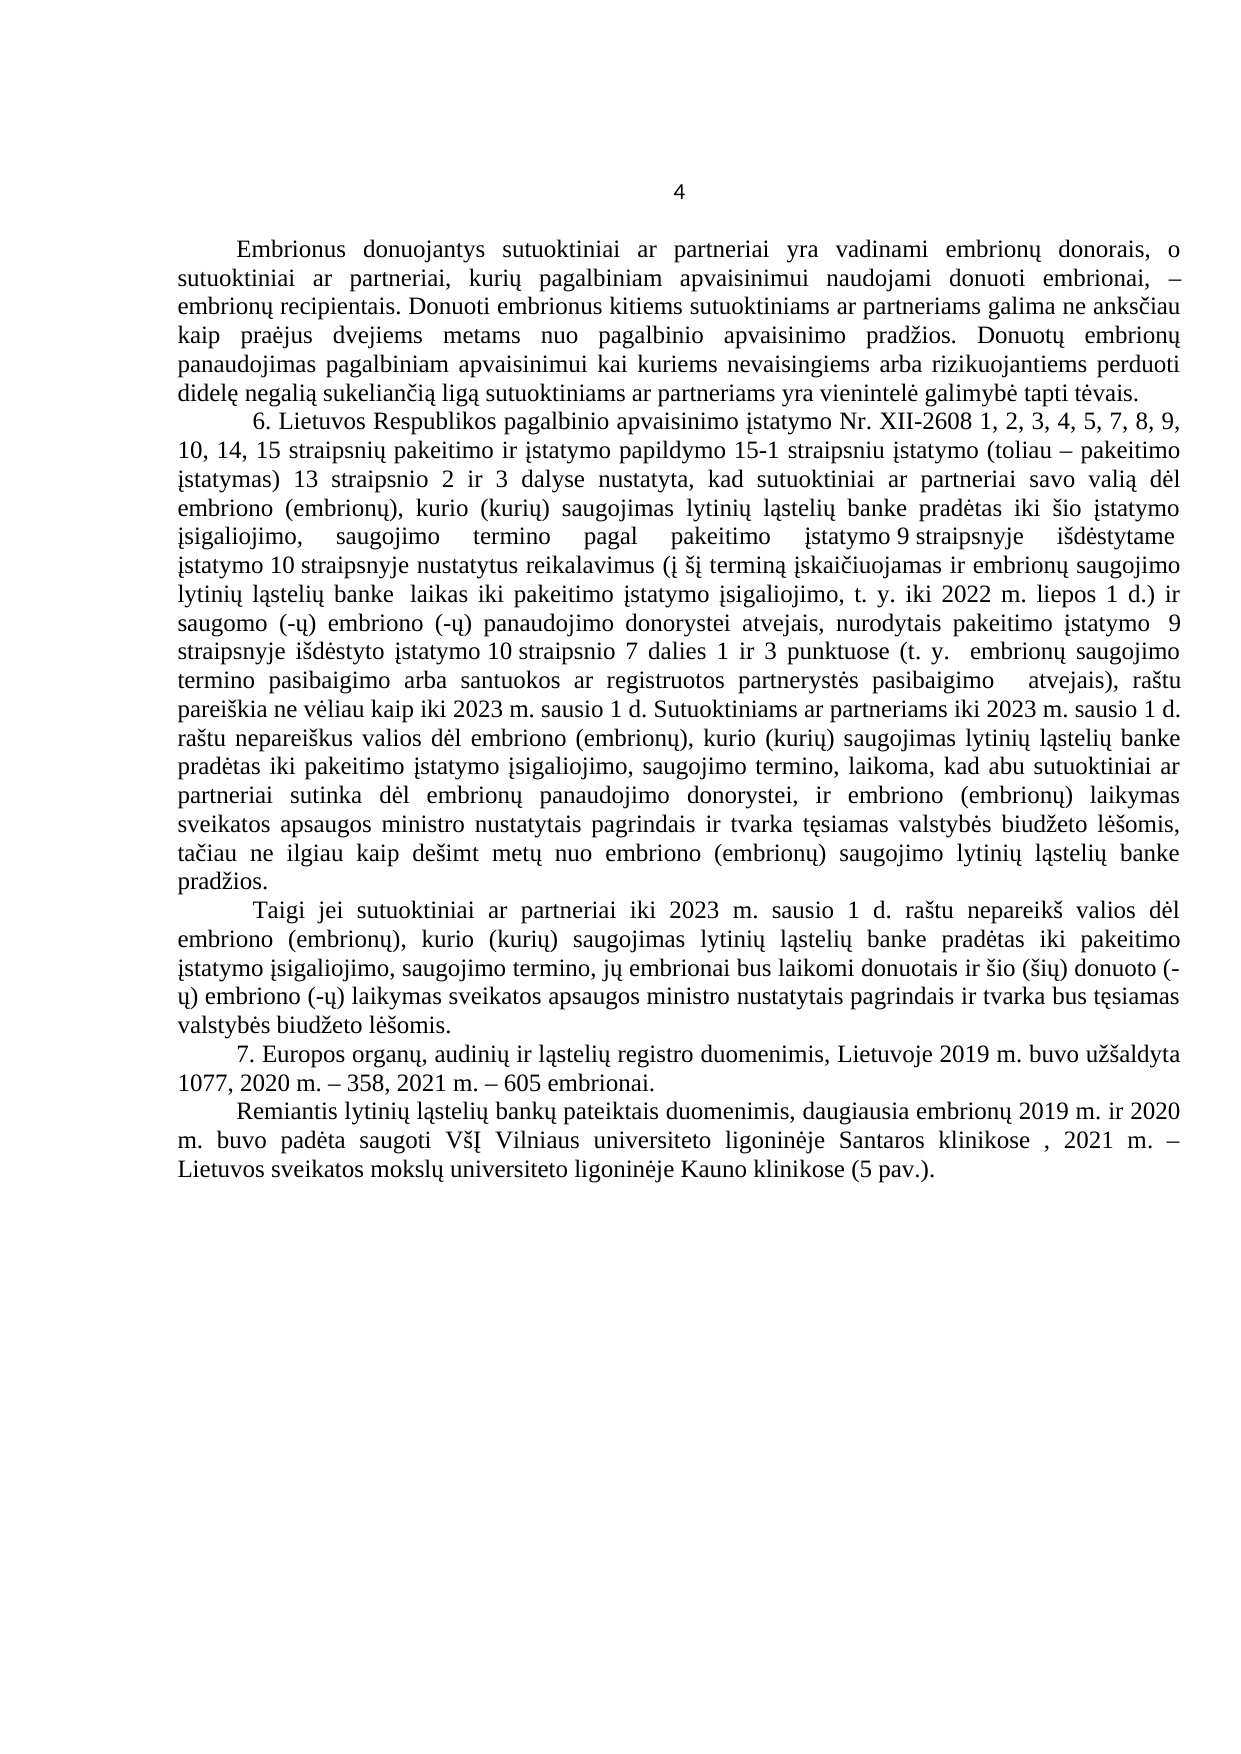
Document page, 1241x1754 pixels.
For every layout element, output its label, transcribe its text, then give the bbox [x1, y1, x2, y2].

text 6. Lietuvos Respublikos pagalbinio apvaisinimo įstatymo Nr. XII-2608 1, 2, 3, 4, 5, 7, 8, 9, 10, 14, 15 straipsnių pakeitimo ir įstatymo papildymo 15-1 straipsniu įstatymo (toliau – pakeitimo įstatymas) 13 straipsnio 2 ir 3 dalyse nustatyta, kad sutuoktiniai ar partneriai savo valią dėl embriono (embrionų), kurio (kurių) saugojimas lytinių ląstelių banke pradėtas iki šio įstatymo įsigaliojimo, saugojimo termino pagal pakeitimo įstatymo 9 straipsnyje išdėstytame įstatymo 10 straipsnyje nustatytus reikalavimus (į šį terminą įskaičiuojamas ir embrionų saugojimo lytinių ląstelių banke laikas iki pakeitimo įstatymo įsigaliojimo, t. y. iki 2022 m. liepos 1 d.) ir saugomo (-ų) embriono (-ų) panaudojimo donorystei atvejais, nurodytais pakeitimo įstatymo 9 straipsnyje išdėstyto įstatymo 10 straipsnio 7 dalies 1 ir 3 punktuose (t. y. embrionų saugojimo termino pasibaigimo arba santuokos ar registruotos partnerystės pasibaigimo atvejais), raštu pareiškia ne vėliau kaip iki 2023 m. sausio 1 d. Sutuoktiniams ar partneriams iki 2023 m. sausio 1 d. raštu nepareiškus valios dėl embriono (embrionų), kurio (kurių) saugojimas lytinių ląstelių banke pradėtas iki pakeitimo įstatymo įsigaliojimo, saugojimo termino, laikoma, kad abu sutuoktiniai ar partneriai sutinka dėl embrionų panaudojimo donorystei, ir embriono (embrionų) laikymas sveikatos apsaugos ministro nustatytais pagrindais ir tvarka tęsiamas valstybės biudžeto lėšomis, tačiau ne ilgiau kaip dešimt metų nuo embriono (embrionų) saugojimo lytinių ląstelių banke pradžios. [177, 406, 1181, 895]
text Remiantis lytinių ląstelių bankų pateiktais duomenimis, daugiausia embrionų 2019 m. ir 2020 m. buvo padėta saugoti VšĮ Vilniaus universiteto ligoninėje Santaros klinikose , 2021 m. – Lietuvos sveikatos mokslų universiteto ligoninėje Kauno klinikose (5 pav.). [177, 1096, 1181, 1183]
text 7. Europos organų, audinių ir ląstelių registro duomenimis, Lietuvoje 2019 m. buvo užšaldyta 1077, 2020 m. – 358, 2021 m. – 605 embrionai. [177, 1039, 1181, 1096]
text Taigi jei sutuoktiniai ar partneriai iki 2023 m. sausio 1 d. raštu nepareikš valios dėl embriono (embrionų), kurio (kurių) saugojimas lytinių ląstelių banke pradėtas iki pakeitimo įstatymo įsigaliojimo, saugojimo termino, jų embrionai bus laikomi donuotais ir šio (šių) donuoto (-ų) embriono (-ų) laikymas sveikatos apsaugos ministro nustatytais pagrindais ir tvarka bus tęsiamas valstybės biudžeto lėšomis. [177, 895, 1181, 1039]
text Embrionus donuojantys sutuoktiniai ar partneriai yra vadinami embrionų donorais, o sutuoktiniai ar partneriai, kurių pagalbiniam apvaisinimui naudojami donuoti embrionai, – embrionų recipientais. Donuoti embrionus kitiems sutuoktiniams ar partneriams galima ne anksčiau kaip praėjus dvejiems metams nuo pagalbinio apvaisinimo pradžios. Donuotų embrionų panaudojimas pagalbiniam apvaisinimui kai kuriems nevaisingiems arba rizikuojantiems perduoti didelę negalią sukeliančią ligą sutuoktiniams ar partneriams yra vienintelė galimybė tapti tėvais. [177, 234, 1181, 406]
